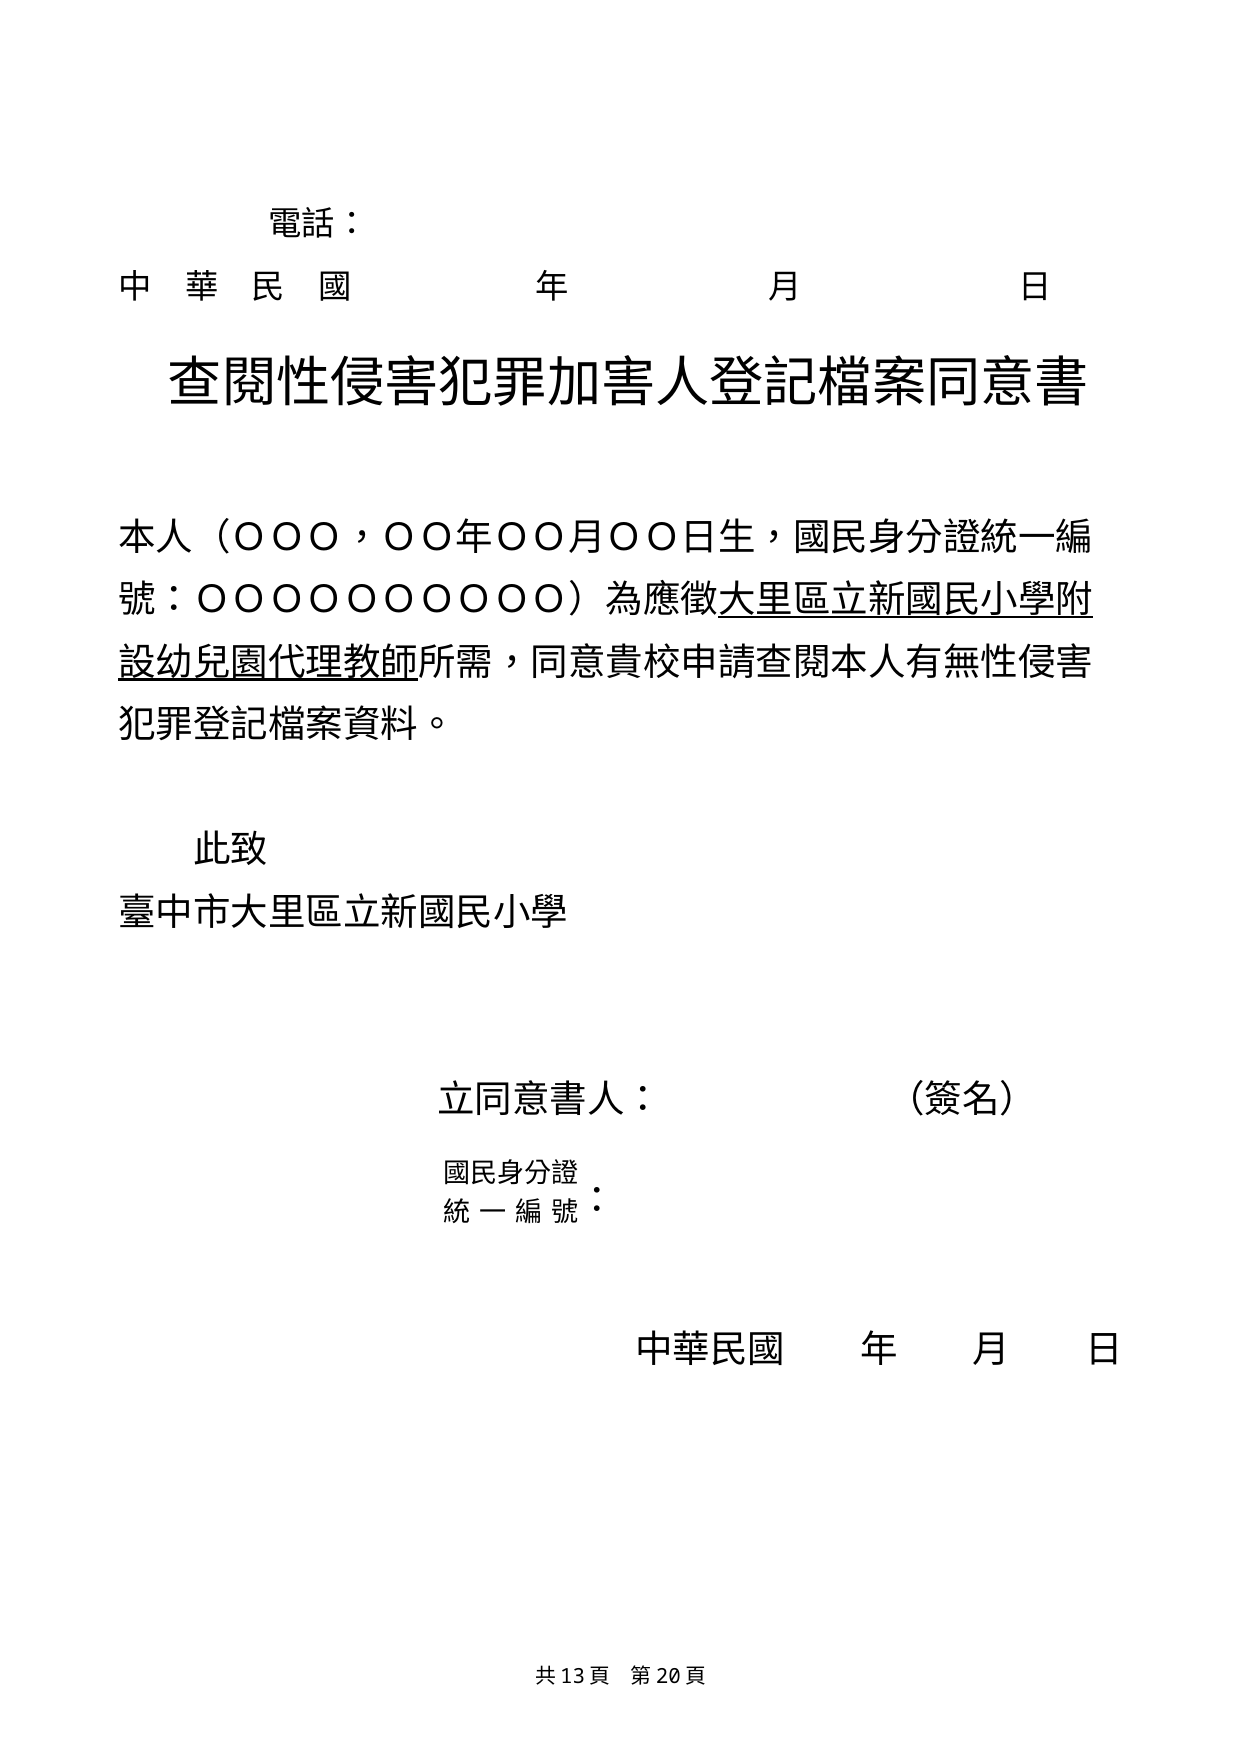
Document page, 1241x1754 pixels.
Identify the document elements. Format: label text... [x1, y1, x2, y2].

text 臺中市大里區立新國民小學 [118, 867, 1122, 930]
text 中華民國 年 月 日 [118, 1305, 1122, 1367]
text 中 華 民 國 年 月 日 [118, 242, 1122, 305]
text 查閱性侵害犯罪加害人登記檔案同意書 [118, 305, 1138, 430]
text 電話： [118, 180, 1122, 242]
text 此致 [118, 805, 1122, 867]
text 國民身分證統一編號： [118, 1117, 1122, 1242]
text 立同意書人： （簽名） [118, 1055, 1122, 1117]
text 本人（ＯＯＯ，ＯＯ年ＯＯ月ＯＯ日生，國民身分證統一編號：ＯＯＯＯＯＯＯＯＯＯ）為應徵大里區立新國民小學附設幼兒園代理教師所需，同意貴校申請查閱本人有無性侵害犯罪登記檔案資料。 [118, 492, 1122, 742]
